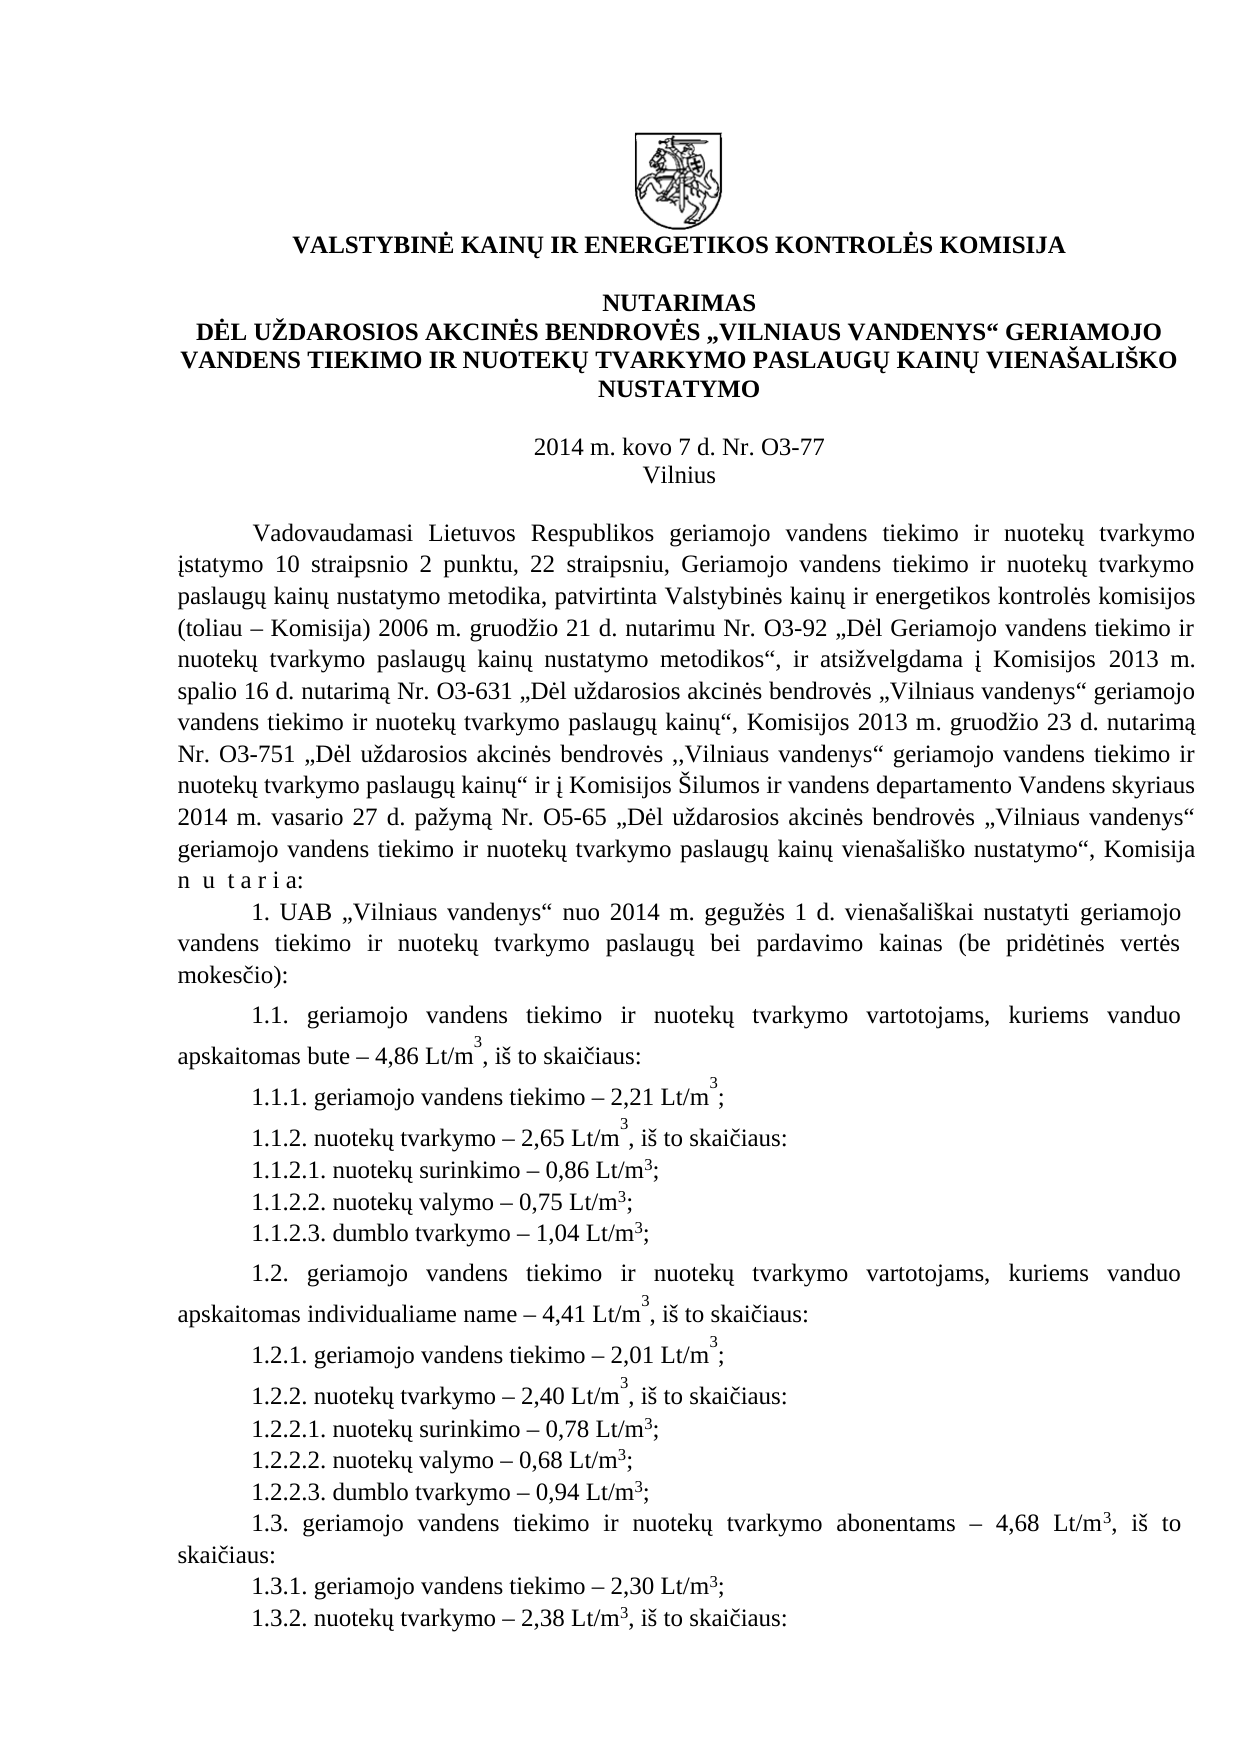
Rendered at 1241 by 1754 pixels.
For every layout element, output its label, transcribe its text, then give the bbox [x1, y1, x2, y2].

text 1.2.2.1. nuotekų surinkimo – 0,78 Lt/m3; [177, 1414, 1181, 1442]
text 1.1.2. nuotekų tvarkymo – 2,65 Lt/m3, iš to skaičiaus: [177, 1114, 1181, 1152]
text Vadovaudamasi Lietuvos Respublikos geriamojo vandens tiekimo ir nuotekų tvarkymo įstatymo 10 straipsnio 2 punktu, 22 straipsniu, Geriamojo vandens tiekimo ir nuotekų tvarkymo paslaugų kainų nustatymo metodika, patvirtinta Valstybinės kainų ir energetikos kontrolės komisijos (toliau – Komisija) 2006 m. gruodžio 21 d. nutarimu Nr. O3-92 „Dėl Geriamojo vandens tiekimo ir nuotekų tvarkymo paslaugų kainų nustatymo metodikos“, ir atsižvelgdama į Komisijos 2013 m. spalio 16 d. nutarimą Nr. O3-631 „Dėl uždarosios akcinės bendrovės „Vilniaus vandenys“ geriamojo vandens tiekimo ir nuotekų tvarkymo paslaugų kainų“, Komisijos 2013 m. gruodžio 23 d. nutarimą Nr. O3-751 „Dėl uždarosios akcinės bendrovės ,,Vilniaus vandenys“ geriamojo vandens tiekimo ir nuotekų tvarkymo paslaugų kainų“ ir į Komisijos Šilumos ir vandens departamento Vandens skyriaus 2014 m. vasario 27 d. pažymą Nr. O5-65 „Dėl uždarosios akcinės bendrovės „Vilniaus vandenys“ geriamojo vandens tiekimo ir nuotekų tvarkymo paslaugų kainų vienašališko nustatymo“, Komisija n u t a r i a: [177, 518, 1196, 894]
text 1.1. geriamojo vandens tiekimo ir nuotekų tvarkymo vartotojams, kuriems vanduo apskaitomas bute – 4,86 Lt/m3, iš to skaičiaus: [177, 991, 1181, 1070]
text 1.1.1. geriamojo vandens tiekimo – 2,21 Lt/m3; [177, 1073, 1181, 1111]
text DĖL uždarosios akcinės bendrovės „Vilniaus vandenys“ geriamojo vandens tiekimo ir nuotekų tvarkymo paslaugų kainų vienašališko nustatymo [177, 317, 1181, 403]
text 1.2.2.2. nuotekų valymo – 0,68 Lt/m3; [177, 1445, 1181, 1474]
text vALSTYBINĖ KAINŲ IR ENERGETIKOS KONTROLĖS KOMISIJA [177, 231, 1181, 259]
text 1. UAB „Vilniaus vandenys“ nuo 2014 m. gegužės 1 d. vienašališkai nustatyti geriamojo vandens tiekimo ir nuotekų tvarkymo paslaugų bei pardavimo kainas (be pridėtinės vertės mokesčio): [177, 897, 1181, 989]
text 1.3. geriamojo vandens tiekimo ir nuotekų tvarkymo abonentams – 4,68 Lt/m3, iš to skaičiaus: [177, 1508, 1181, 1569]
text 1.2. geriamojo vandens tiekimo ir nuotekų tvarkymo vartotojams, kuriems vanduo apskaitomas individualiame name – 4,41 Lt/m3, iš to skaičiaus: [177, 1250, 1181, 1328]
text Vilnius [177, 461, 1181, 489]
text 1.1.2.2. nuotekų valymo – 0,75 Lt/m3; [177, 1187, 1181, 1216]
text 1.3.2. nuotekų tvarkymo – 2,38 Lt/m3, iš to skaičiaus: [177, 1603, 1181, 1632]
text 2014 m. kovo 7 d. Nr. O3-77 [177, 432, 1181, 461]
text 1.1.2.3. dumblo tvarkymo – 1,04 Lt/m3; [177, 1218, 1181, 1247]
text 1.1.2.1. nuotekų surinkimo – 0,86 Lt/m3; [177, 1155, 1181, 1184]
text NUTARIMAS [177, 288, 1181, 317]
text 1.2.1. geriamojo vandens tiekimo – 2,01 Lt/m3; [177, 1332, 1181, 1369]
text 1.2.2. nuotekų tvarkymo – 2,40 Lt/m3, iš to skaičiaus: [177, 1373, 1181, 1410]
text 1.2.2.3. dumblo tvarkymo – 0,94 Lt/m3; [177, 1477, 1181, 1506]
text 1.3.1. geriamojo vandens tiekimo – 2,30 Lt/m3; [177, 1571, 1181, 1600]
